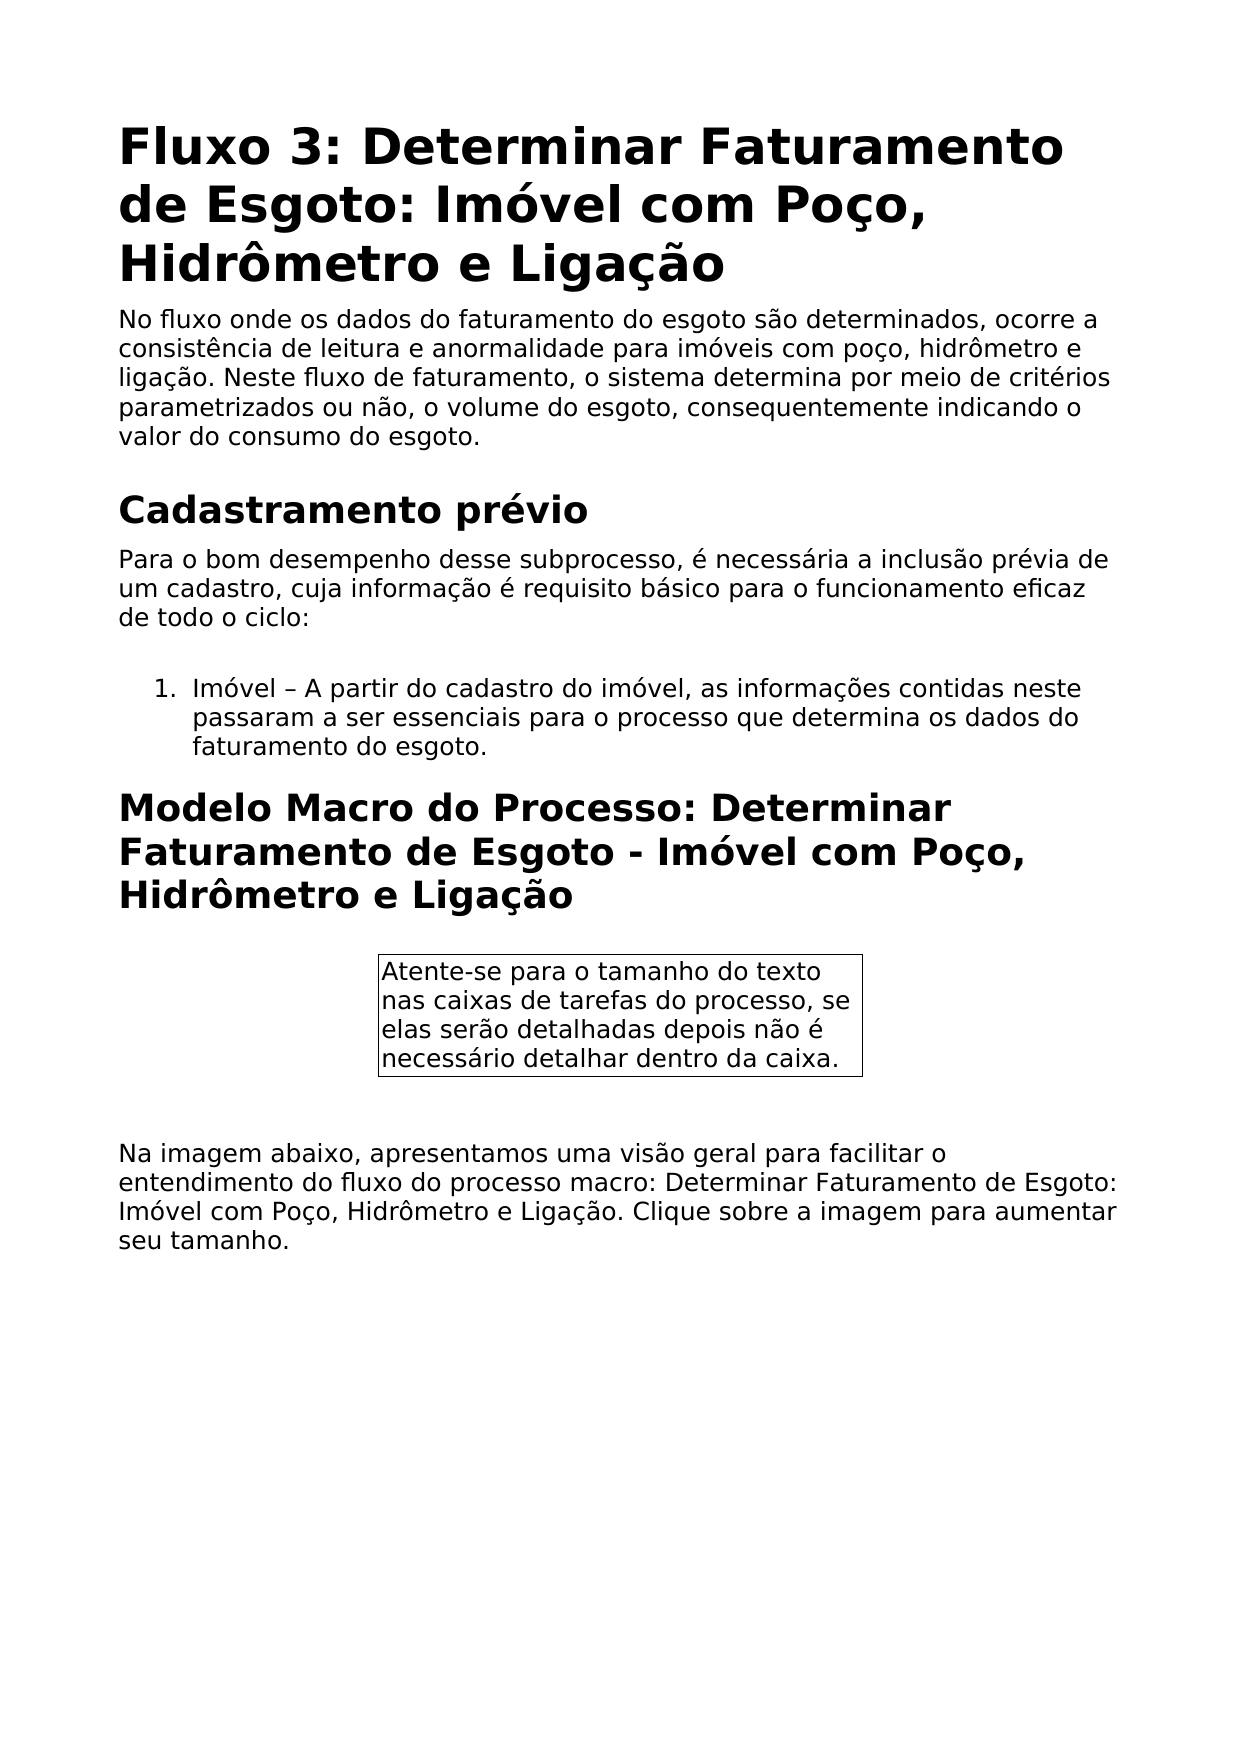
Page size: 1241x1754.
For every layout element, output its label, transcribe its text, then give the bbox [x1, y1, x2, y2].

text Na imagem abaixo, apresentamos uma visão geral para facilitar o entendimento do fluxo do processo macro: Determinar Faturamento de Esgoto: Imóvel com Poço, Hidrômetro e Ligação. Clique sobre a imagem para aumentar seu tamanho. [118, 1139, 1122, 1256]
text Para o bom desempenho desse subprocesso, é necessária a inclusão prévia de um cadastro, cuja informação é requisito básico para o funcionamento eficaz de todo o ciclo: [118, 545, 1122, 632]
subtitle Fluxo 3: Determinar Faturamento de Esgoto: Imóvel com Poço, Hidrômetro e Ligação [118, 118, 1122, 293]
table_header Atente-se para o tamanho do texto nas caixas de tarefas do processo, se elas serão detalhadas depois não é necessário detalhar dentro da caixa. [379, 955, 862, 1076]
list Imóvel – A partir do cadastro do imóvel, as informações contidas neste passaram a ser essenciais para o processo que determina os dados do faturamento do esgoto. [177, 674, 1122, 762]
subtitle Modelo Macro do Processo: Determinar Faturamento de Esgoto - Imóvel com Poço, Hidrômetro e Ligação [118, 787, 1122, 918]
text No fluxo onde os dados do faturamento do esgoto são determinados, ocorre a consistência de leitura e anormalidade para imóveis com poço, hidrômetro e ligação. Neste fluxo de faturamento, o sistema determina por meio de critérios parametrizados ou não, o volume do esgoto, consequentemente indicando o valor do consumo do esgoto. [118, 305, 1122, 451]
subtitle Cadastramento prévio [118, 489, 1122, 532]
